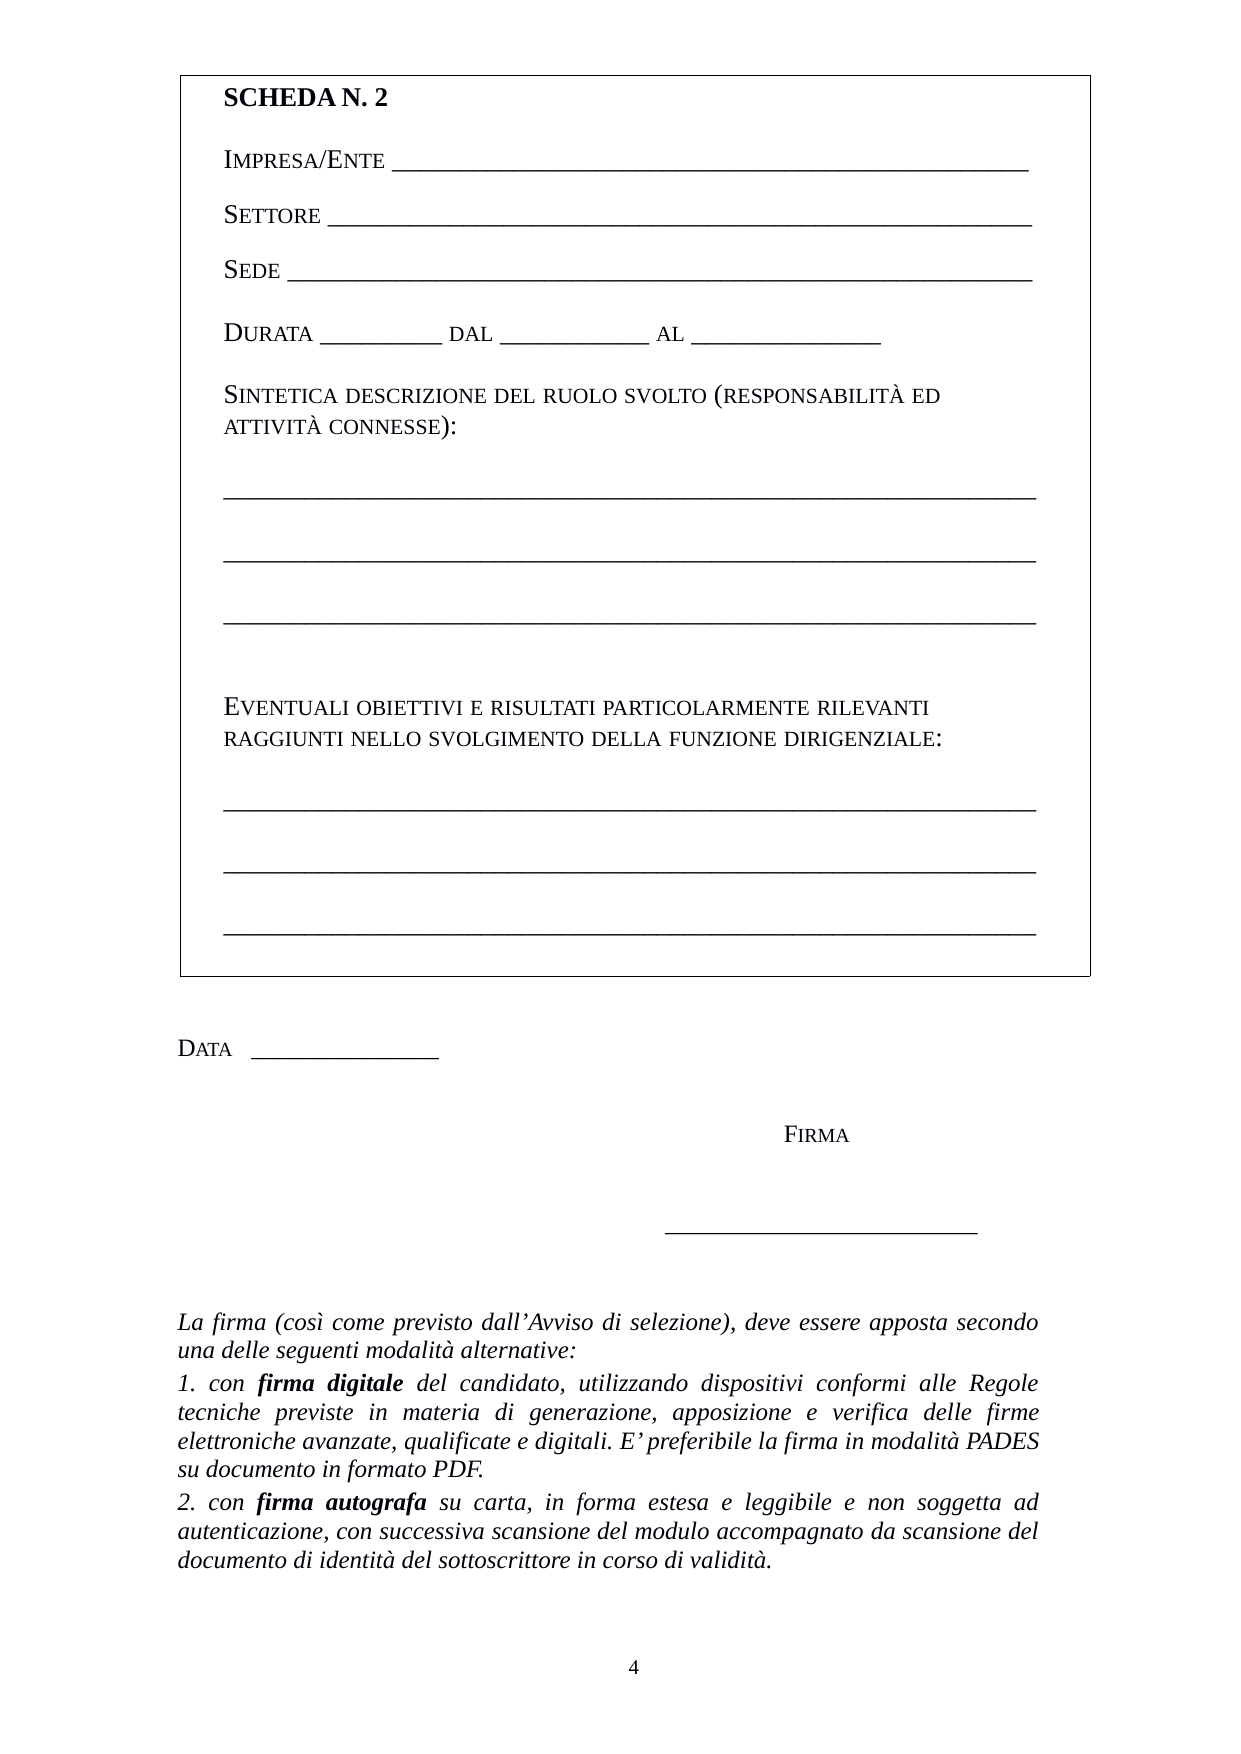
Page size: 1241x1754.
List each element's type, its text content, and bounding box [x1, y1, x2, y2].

text Data _______________ [177, 1033, 1042, 1062]
text Firma [215, 1119, 1042, 1148]
table_header SCHEDA N. 2 Impresa/Ente _______________________________________________ Settore ____________________________________________________ Sede _______________________________________________________ Durata _________ dal ___________ al ______________ Sintetica descrizione del ruolo svolto (responsabilità ed attività connesse): ____________________________________________________________ ____________________________________________________________ ____________________________________________________________ Eventuali obiettivi e risultati particolarmente rilevanti raggiunti nello svolgimento della funzione dirigenziale: ____________________________________________________________ ____________________________________________________________ ____________________________________________________________ [181, 76, 1090, 976]
text 2. con firma autografa su carta, in forma estesa e leggibile e non soggetta ad autenticazione, con successiva scansione del modulo accompagnato da scansione del documento di identità del sottoscrittore in corso di validità. [177, 1487, 1042, 1574]
text _________________________ [215, 1150, 1042, 1237]
text 1. con firma digitale del candidato, utilizzando dispositivi conformi alle Regole tecniche previste in materia di generazione, apposizione e verifica delle firme elettroniche avanzate, qualificate e digitali. E’ preferibile la firma in modalità PADES su documento in formato PDF. [177, 1368, 1042, 1483]
text La firma (così come previsto dall’Avviso di selezione), deve essere apposta secondo una delle seguenti modalità alternative: [177, 1307, 1042, 1364]
